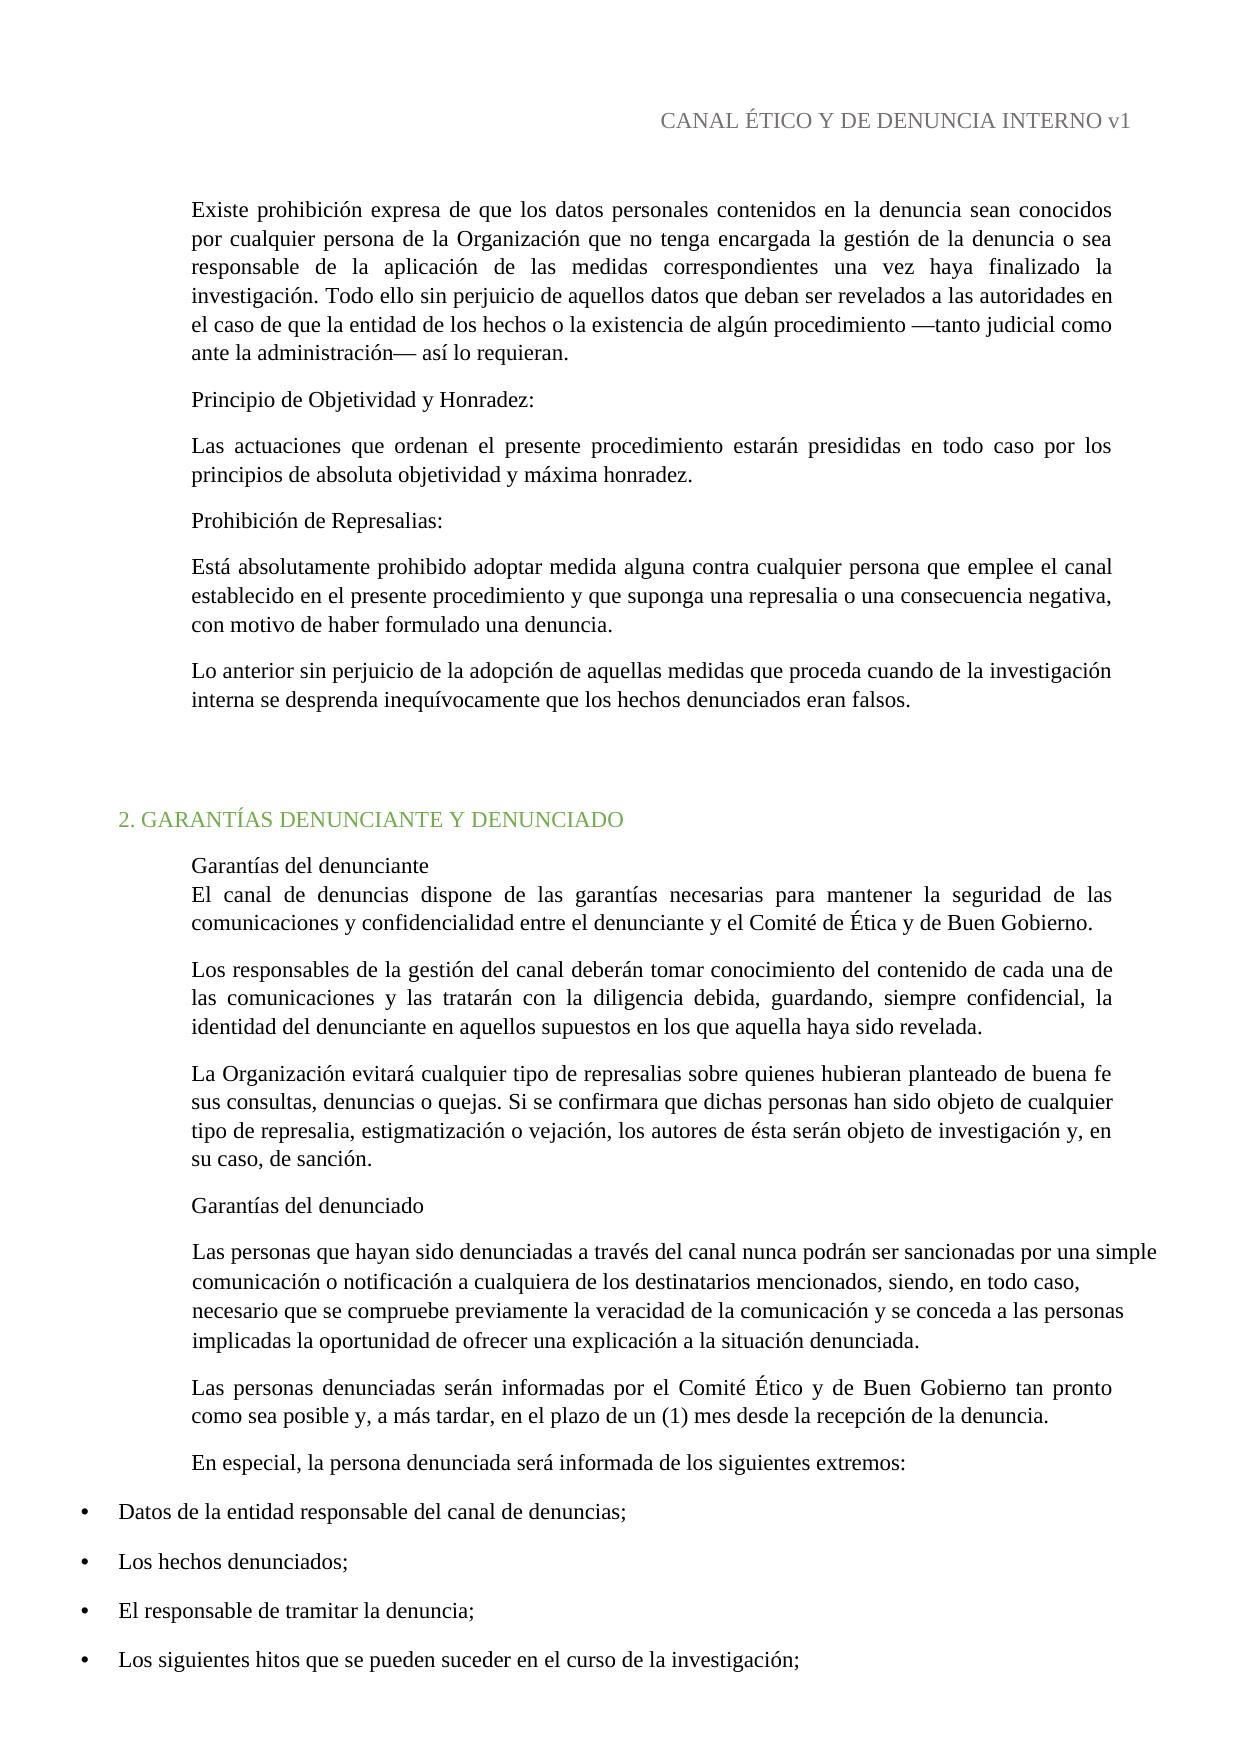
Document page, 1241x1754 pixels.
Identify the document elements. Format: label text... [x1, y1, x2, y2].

subtitle 2. GARANTÍAS DENUNCIANTE Y DENUNCIADO [118, 806, 1195, 833]
list El responsable de tramitar la denuncia; [81, 1597, 1114, 1623]
text Existe prohibición expresa de que los datos personales contenidos en la denuncia sean conocidos por cualquier persona de la Organización que no tenga encargada la gestión de la denuncia o sea responsable de la aplicación de las medidas correspondientes una vez haya finalizado la investigación. Todo ello sin perjuicio de aquellos datos que deban ser revelados a las autoridades en el caso de que la entidad de los hechos o la existencia de algún procedimiento ―tanto judicial como ante la administración― así lo requieran. [191, 196, 1114, 366]
text Garantías del denunciado [191, 1192, 1195, 1218]
text La Organización evitará cualquier tipo de represalias sobre quienes hubieran planteado de buena fe sus consultas, denuncias o quejas. Si se confirmara que dichas personas han sido objeto de cualquier tipo de represalia, estigmatización o vejación, los autores de ésta serán objeto de investigación y, en su caso, de sanción. [191, 1059, 1114, 1172]
text Está absolutamente prohibido adoptar medida alguna contra cualquier persona que emplee el canal establecido en el presente procedimiento y que suponga una represalia o una consecuencia negativa, con motivo de haber formulado una denuncia. [191, 553, 1114, 637]
list Datos de la entidad responsable del canal de denuncias; [81, 1498, 1114, 1524]
text Las actuaciones que ordenan el presente procedimiento estarán presididas en todo caso por los principios de absoluta objetividad y máxima honradez. [191, 432, 1114, 487]
list Los hechos denunciados; [81, 1548, 1114, 1574]
text Principio de Objetividad y Honradez: [191, 386, 1195, 412]
text En especial, la persona denunciada será informada de los siguientes extremos: [191, 1449, 1114, 1475]
text Prohibición de Represalias: [191, 507, 1195, 533]
text Las personas que hayan sido denunciadas a través del canal nunca podrán ser sancionadas por una simple comunicación o notificación a cualquiera de los destinatarios mencionados, siendo, en todo caso, necesario que se compruebe previamente la veracidad de la comunicación y se conceda a las personas implicadas la oportunidad de ofrecer una explicación a la situación denunciada. [192, 1238, 1165, 1354]
text Garantías del denunciante [191, 853, 1195, 879]
text Lo anterior sin perjuicio de la adopción de aquellas medidas que proceda cuando de la investigación interna se desprenda inequívocamente que los hechos denunciados eran falsos. [191, 657, 1114, 712]
text El canal de denuncias dispone de las garantías necesarias para mantener la seguridad de las comunicaciones y confidencialidad entre el denunciante y el Comité de Ética y de Buen Gobierno. [191, 881, 1114, 936]
text Las personas denunciadas serán informadas por el Comité Ético y de Buen Gobierno tan pronto como sea posible y, a más tardar, en el plazo de un (1) mes desde la recepción de la denuncia. [191, 1374, 1114, 1429]
list Los siguientes hitos que se pueden suceder en el curso de la investigación; [81, 1646, 1114, 1673]
text Los responsables de la gestión del canal deberán tomar conocimiento del contenido de cada una de las comunicaciones y las tratarán con la diligencia debida, guardando, siempre confidencial, la identidad del denunciante en aquellos supuestos en los que aquella haya sido revelada. [191, 956, 1114, 1039]
